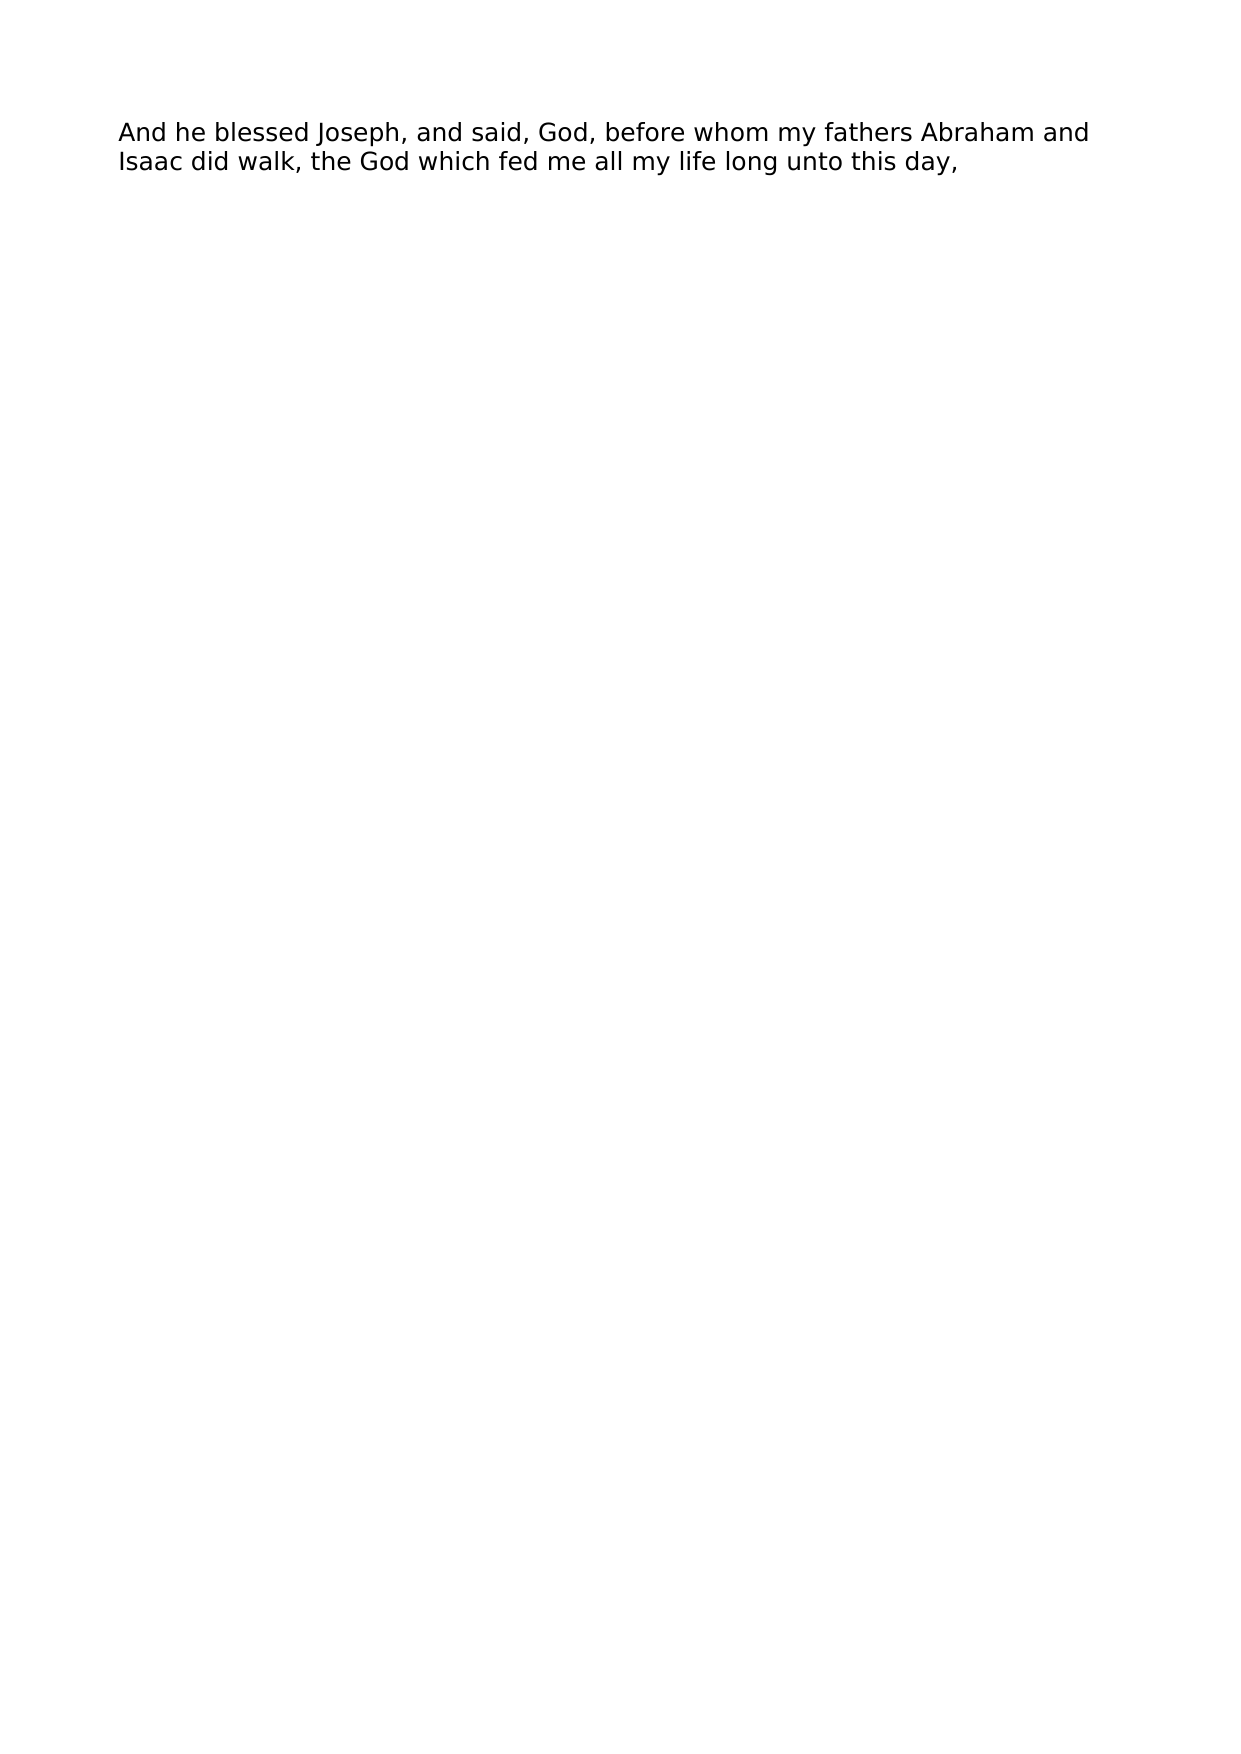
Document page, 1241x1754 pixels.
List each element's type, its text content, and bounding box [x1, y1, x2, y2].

text And he blessed Joseph, and said, God, before whom my fathers Abraham and Isaac did walk, the God which fed me all my life long unto this day, [118, 118, 1122, 176]
